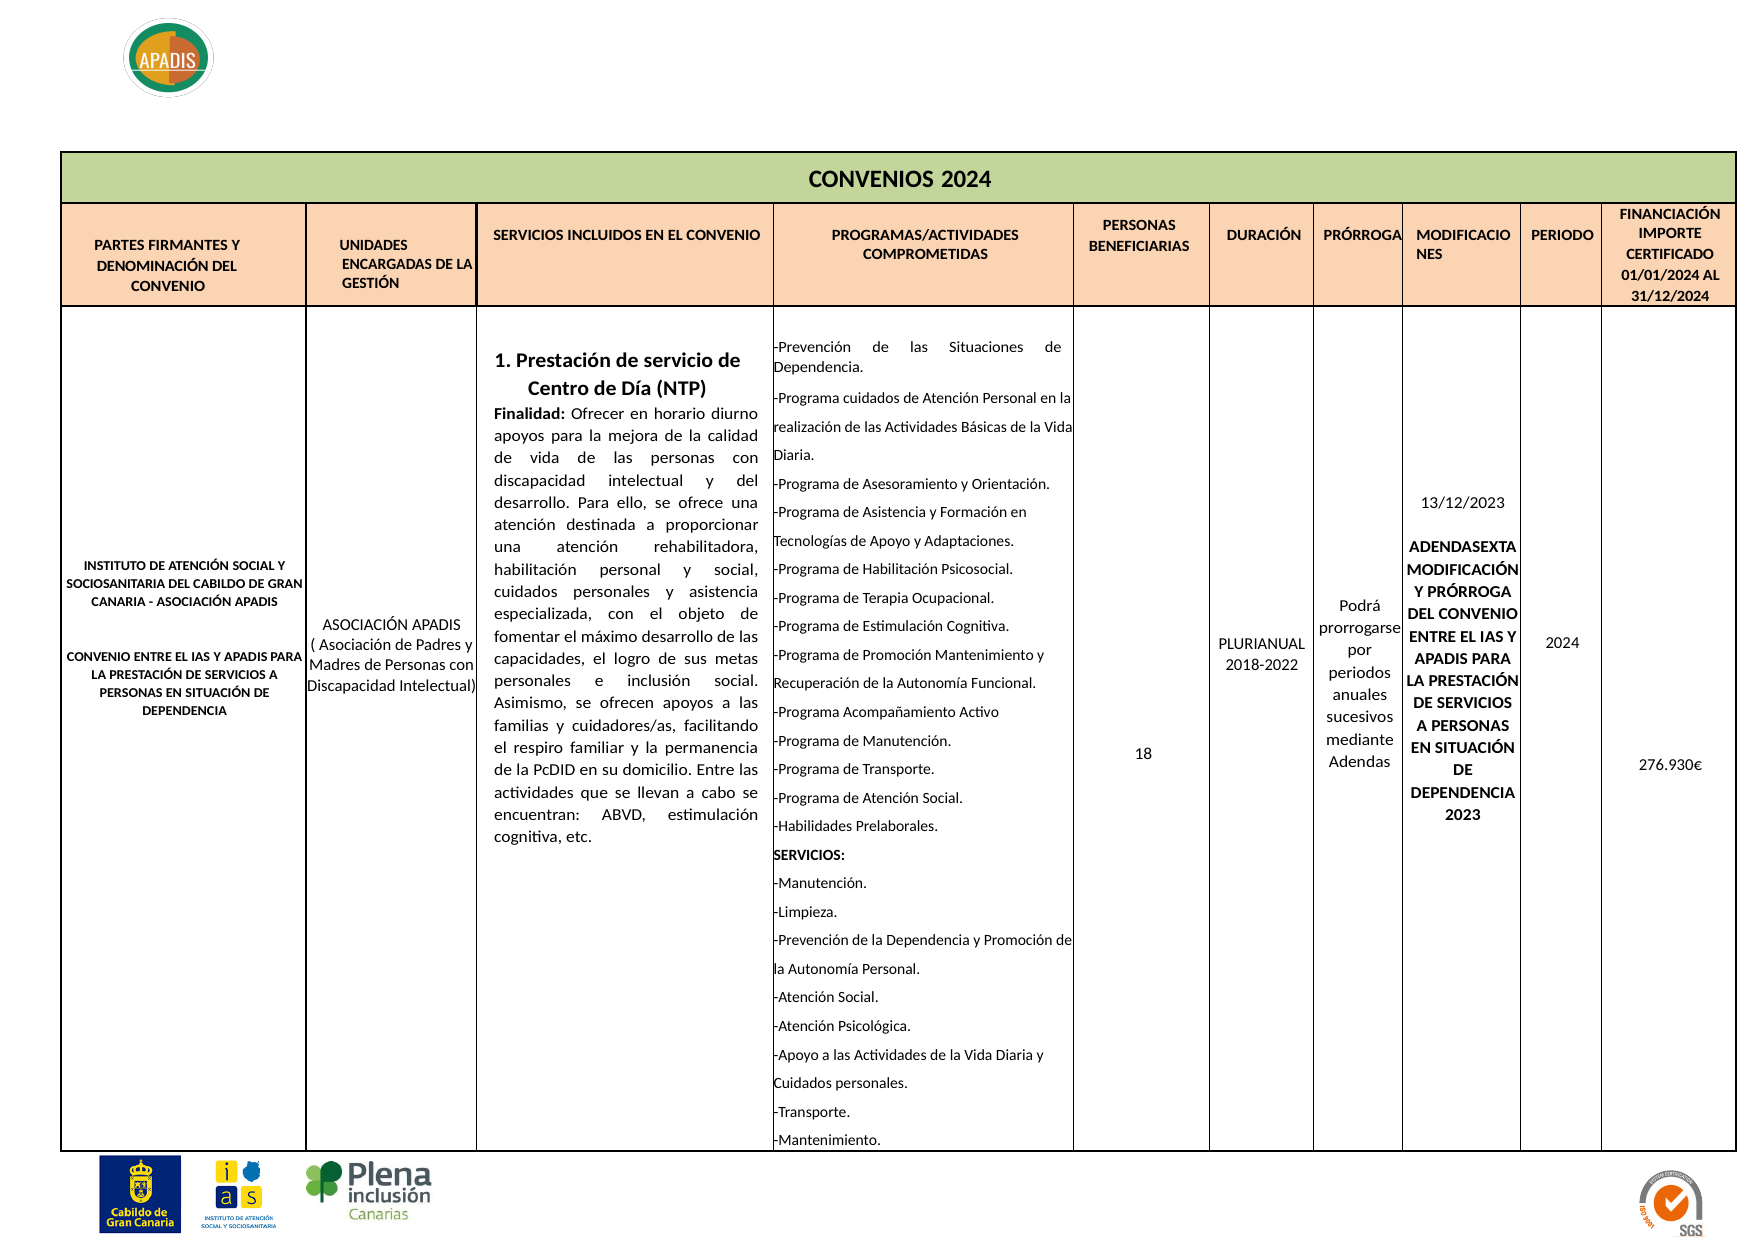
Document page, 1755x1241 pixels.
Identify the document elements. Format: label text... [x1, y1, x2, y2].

table_cell 276.930€ [1602, 307, 1735, 1149]
table_cell ASOCIACIÓN APADIS ( Asociación de Padres y Madres de Personas con Discapacidad Intelectual) [307, 307, 476, 1149]
table_cell Podrá prorrogarse por periodos anuales sucesivos mediante Adendas [1314, 307, 1402, 1149]
table_cell MODIFICACIONES [1403, 204, 1520, 305]
table_cell 13/12/2023 ADENDASEXTA MODIFICACIÓN Y PRÓRROGA DEL CONVENIO ENTRE EL IAS Y APADIS PARA LA PRESTACIÓN DE SERVICIOS A PERSONAS EN SITUACIÓN DE DEPENDENCIA 2023 [1403, 307, 1520, 1149]
table_cell FINANCIACIÓN IMPORTE CERTIFICADO 01/01/2024 AL 31/12/2024 [1602, 204, 1735, 305]
table_cell SERVICIOS INCLUIDOS EN EL CONVENIO [478, 204, 773, 305]
table_cell -Prevención de las Situaciones de Dependencia. -Programa cuidados de Atención Personal en la realización de las Actividades Básicas de la Vida Diaria. -Programa de Asesoramiento y Orientación. -Programa de Asistencia y Formación en Tecnologías de Apoyo y Adaptaciones. -Programa de Habilitación Psicosocial. -Programa de Terapia Ocupacional. -Programa de Estimulación Cognitiva. -Programa de Promoción Mantenimiento y Recuperación de la Autonomía Funcional. -Programa Acompañamiento Activo -Programa de Manutención. -Programa de Transporte. -Programa de Atención Social. -Habilidades Prelaborales. SERVICIOS: -Manutención. -Limpieza. -Prevención de la Dependencia y Promoción de la Autonomía Personal. -Atención Social. -Atención Psicológica. -Apoyo a las Actividades de la Vida Diaria y Cuidados personales. -Transporte. -Mantenimiento. [774, 307, 1073, 1149]
table_cell PLURIANUAL 2018-2022 [1210, 307, 1313, 1149]
table_cell UNIDADES ENCARGADAS DE LA GESTIÓN [307, 204, 475, 305]
table_cell 18 [1074, 307, 1209, 1149]
table_cell INSTITUTO DE ATENCIÓN SOCIAL Y SOCIOSANITARIA DEL CABILDO DE GRAN CANARIA - ASOCIACIÓN APADIS CONVENIO ENTRE EL IAS Y APADIS PARA LA PRESTACIÓN DE SERVICIOS A PERSONAS EN SITUACIÓN DE DEPENDENCIA [62, 307, 305, 1149]
table_cell 2024 [1521, 307, 1601, 1149]
table_header CONVENIOS 2024 [62, 153, 1735, 202]
table_cell PROGRAMAS/ACTIVIDADES COMPROMETIDAS [774, 204, 1073, 305]
table_cell DURACIÓN [1210, 204, 1313, 305]
table_cell 1. Prestación de servicio de Centro de Día (NTP) Finalidad: Ofrecer en horario diurno apoyos para la mejora de la calidad de vida de las personas con discapacidad intelectual y del desarrollo. Para ello, se ofrece una atención destinada a proporcionar una atención rehabilitadora, habilitación personal y social, cuidados personales y asistencia especializada, con el objeto de fomentar el máximo desarrollo de las capacidades, el logro de sus metas personales e inclusión social. Asimismo, se ofrecen apoyos a las familias y cuidadores/as, facilitando el respiro familiar y la permanencia de la PcDID en su domicilio. Entre las actividades que se llevan a cabo se encuentran: ABVD, estimulación cognitiva, etc. [477, 307, 773, 1149]
table_cell PARTES FIRMANTES Y DENOMINACIÓN DEL CONVENIO [62, 204, 305, 305]
picture [103, 0, 235, 116]
table_cell PERIODO [1521, 204, 1601, 305]
table_cell PRÓRROGA [1314, 204, 1402, 305]
picture [99, 1155, 276, 1234]
table_cell PERSONAS BENEFICIARIAS [1074, 204, 1209, 305]
